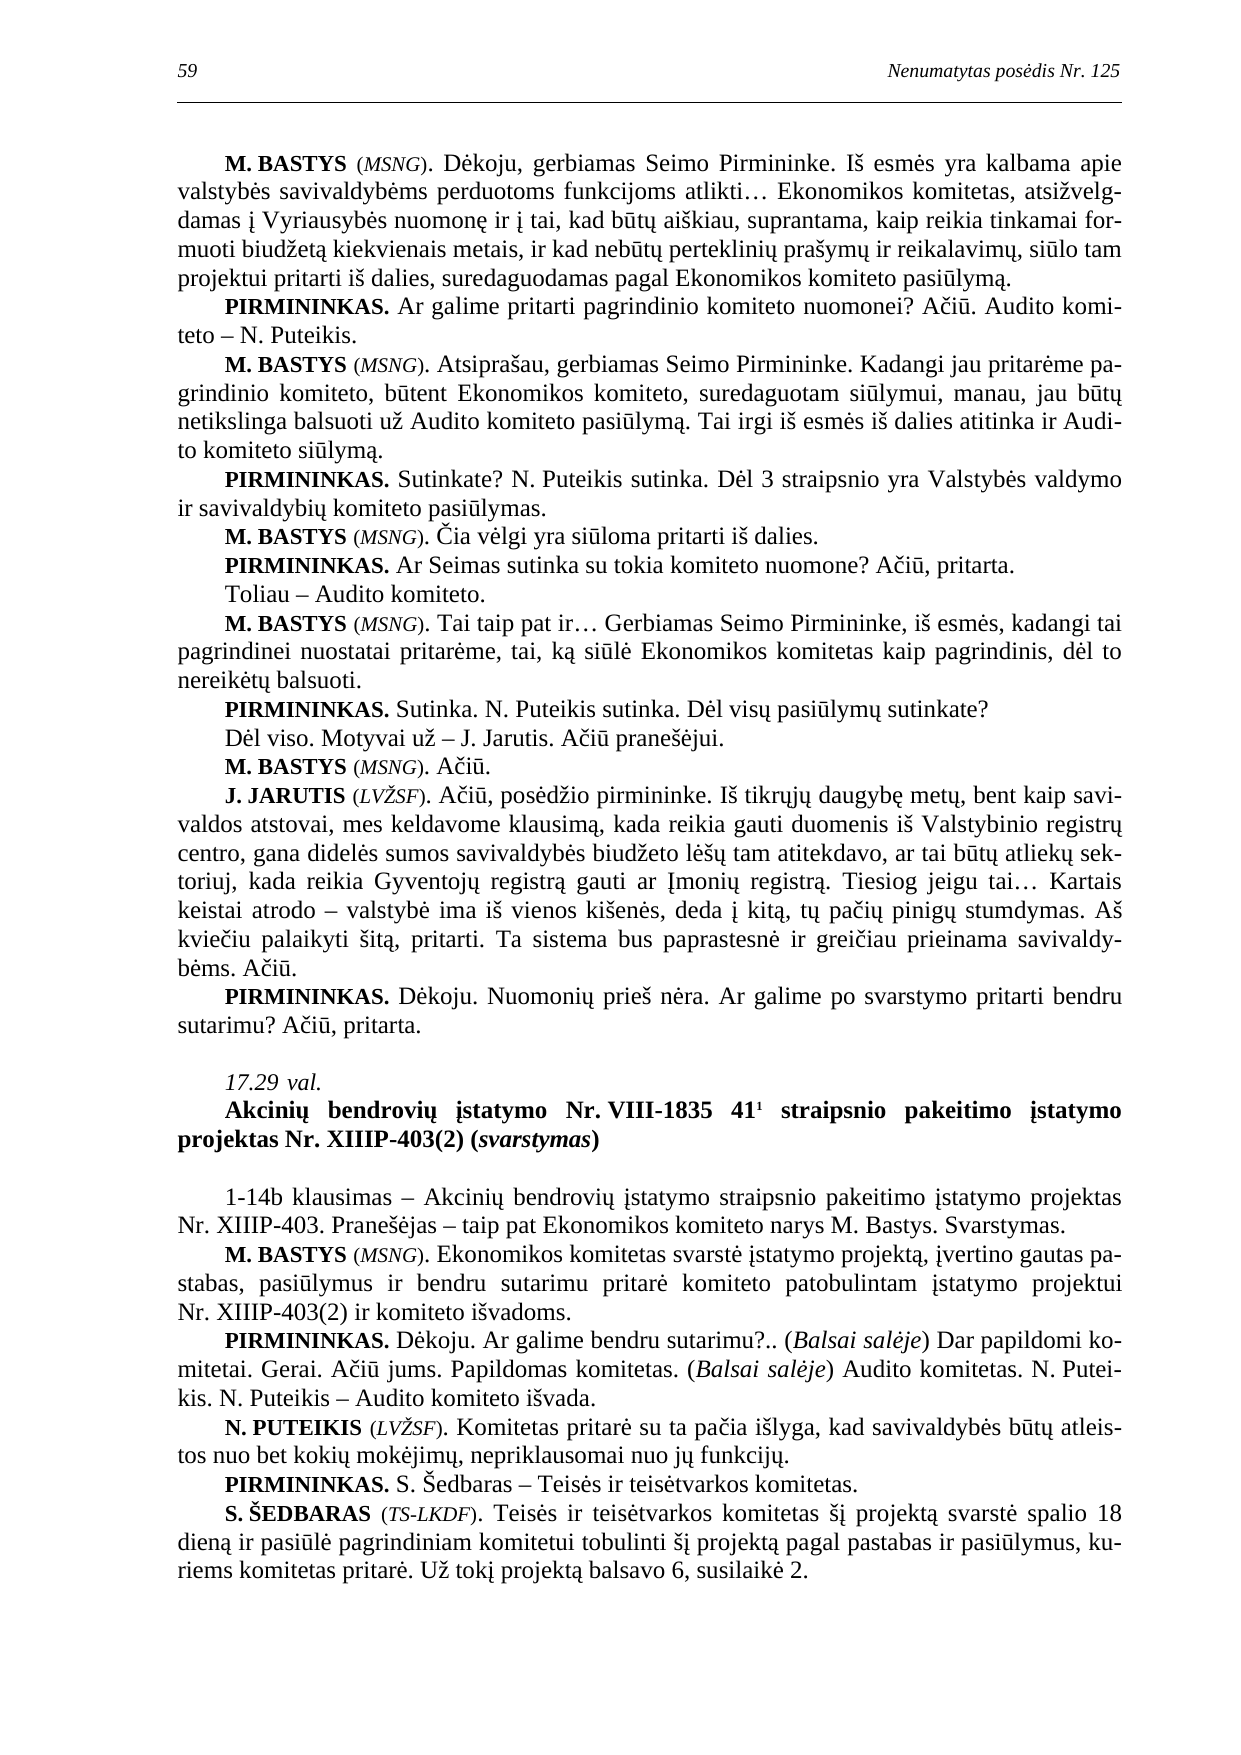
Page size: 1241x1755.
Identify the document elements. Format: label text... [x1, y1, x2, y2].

text PIRMININKAS. Ar Sei­mas su­tin­ka su to­kia ko­mi­te­to nuo­mo­ne? Ačiū, pri­tar­ta. [177, 550, 1122, 579]
text PIRMININKAS. S. Šed­ba­ras – Tei­sės ir tei­sėt­var­kos ko­mi­te­tas. [177, 1469, 1122, 1498]
text PIRMININKAS. Su­tin­ka. N. Pu­tei­kis su­tin­ka. Dėl vi­sų pa­siū­ly­mų su­tin­ka­te? [177, 694, 1122, 723]
text M. BASTYS (MSNG). Dė­ko­ju, ger­bia­mas Sei­mo Pir­mi­nin­ke. Iš es­mės yra kal­ba­ma apie vals­ty­bės sa­vi­val­dy­bėms per­duo­toms funk­ci­joms at­lik­ti… Eko­no­mi­kos ko­mi­te­tas, at­si­žvelg­da­mas į Vy­riau­sy­bės nuo­mo­nę ir į tai, kad bū­tų aiš­kiau, su­pran­ta­ma, kaip rei­kia tin­ka­mai for­muo­ti biu­dže­tą kiek­vie­nais me­tais, ir kad ne­bū­tų per­tek­li­nių pra­šy­mų ir rei­ka­la­vi­mų, siū­lo tam pro­jek­tui pri­tar­ti iš da­lies, su­re­da­guo­da­mas pa­gal Eko­no­mi­kos ko­mi­te­to pa­siū­ly­mą. [177, 148, 1122, 291]
text PIRMININKAS. Dė­ko­ju. Ar ga­li­me ben­dru su­ta­ri­mu?.. (Bal­sai sa­lė­je) Dar pa­pil­do­mi ko­mi­te­tai. Ge­rai. Ačiū jums. Pa­pil­do­mas ko­mi­te­tas. (Bal­sai sa­lė­je) Au­di­to ko­mi­te­tas. N. Pu­tei­kis. N. Pu­tei­kis – Au­di­to ko­mi­te­to iš­va­da. [177, 1325, 1122, 1412]
text 17.29 val. [224, 1068, 1122, 1095]
text S. ŠEDBARAS (TS-LKDF). Tei­sės ir tei­sėt­var­kos ko­mi­te­tas šį pro­jek­tą svars­tė spa­lio 18 die­ną ir pa­siū­lė pa­grin­di­niam ko­mi­te­tui to­bu­lin­ti šį pro­jek­tą pa­gal pa­sta­bas ir pa­siū­ly­mus, ku­riems ko­mi­te­tas pri­ta­rė. Už to­kį pro­jek­tą bal­sa­vo 6, su­si­lai­kė 2. [177, 1498, 1122, 1584]
text PIRMININKAS. Dė­ko­ju. Nuo­mo­nių prieš nė­ra. Ar ga­li­me po svars­ty­mo pri­tar­ti ben­dru su­ta­ri­mu? Ačiū, pri­tar­ta. [177, 981, 1122, 1039]
text J. JARUTIS (LVŽSF). Ačiū, po­sė­džio pir­mi­nin­ke. Iš tik­rų­jų dau­gy­bę me­tų, bent kaip sa­vi­val­dos at­sto­vai, mes kel­da­vo­me klau­si­mą, ka­da rei­kia gau­ti duo­me­nis iš Vals­ty­bi­nio re­gist­rų cen­tro, gana di­de­lės su­mos sa­vi­val­dy­bės biu­dže­to lė­šų tam ati­tek­da­vo, ar tai bū­tų at­lie­kų sek­to­riuj, ka­da rei­kia Gy­ven­to­jų re­gist­rą gau­ti ar Įmo­nių re­gist­rą. Tie­siog jei­gu tai… Kar­tais keis­tai at­ro­do – vals­ty­bė ima iš vie­nos ki­še­nės, de­da į ki­tą, tų pa­čių pi­ni­gų stum­dy­mas. Aš kvie­čiu pa­lai­ky­ti ši­tą, pri­tar­ti. Ta sis­te­ma bus pa­pras­tes­nė ir grei­čiau pri­ei­na­ma sa­vi­val­dy­bėms. Ačiū. [177, 780, 1122, 981]
text M. BASTYS (MSNG). Eko­no­mi­kos ko­mi­te­tas svars­tė įsta­ty­mo pro­jek­tą, įver­ti­no gau­tas pa­sta­bas, pa­siū­ly­mus ir ben­dru su­ta­ri­mu pri­ta­rė ko­mi­te­to pa­to­bu­lin­tam įsta­ty­mo pro­jek­tui Nr. XIIIP-403(2) ir ko­mi­te­to iš­va­doms. [177, 1239, 1122, 1325]
text M. BASTYS (MSNG). Ačiū. [177, 751, 1122, 780]
text Dėl vi­so. Mo­ty­vai už – J. Ja­ru­tis. Ačiū pra­ne­šė­jui. [177, 723, 1122, 751]
text 1-14b klau­si­mas – Ak­ci­nių ben­dro­vių įsta­ty­mo straips­nio pa­kei­ti­mo įsta­ty­mo pro­jek­tas Nr. XIIIP-403. Pra­ne­šė­jas – taip pat Eko­no­mi­kos ko­mi­te­to na­rys M. Bas­tys. Svars­ty­mas. [177, 1182, 1122, 1239]
text M. BASTYS (MSNG). Čia vėl­gi yra siū­lo­ma pri­tar­ti iš da­lies. [177, 521, 1122, 550]
text N. PUTEIKIS (LVŽSF). Ko­mi­te­tas pri­ta­rė su ta pa­čia iš­ly­ga, kad sa­vi­val­dy­bės bū­tų at­leis­tos nuo bet ko­kių mo­kė­ji­mų, ne­pri­klau­so­mai nuo jų funk­ci­jų. [177, 1412, 1122, 1469]
text M. BASTYS (MSNG). At­si­pra­šau, ger­bia­mas Sei­mo Pir­mi­nin­ke. Ka­dan­gi jau pri­ta­rė­me pa­grin­di­nio ko­mi­te­to, bū­tent Eko­no­mi­kos ko­mi­te­to, su­re­da­guo­tam siū­ly­mui, ma­nau, jau bū­tų ne­tiks­lin­ga bal­suo­ti už Au­di­to ko­mi­te­to pa­siū­ly­mą. Tai ir­gi iš es­mės iš da­lies ati­tin­ka ir Au­di­to ko­mi­te­to siū­ly­mą. [177, 349, 1122, 464]
text PIRMININKAS. Ar ga­li­me pri­tar­ti pa­grin­di­nio ko­mi­te­to nuo­mo­nei? Ačiū. Au­di­to ko­mi­te­to – N. Pu­tei­kis. [177, 291, 1122, 349]
text To­liau – Au­di­to ko­mi­te­to. [177, 579, 1122, 608]
text M. BASTYS (MSNG). Tai taip pat ir… Ger­bia­mas Sei­mo Pir­mi­nin­ke, iš es­mės, ka­dan­gi tai pa­grin­di­nei nuo­sta­tai pri­ta­rė­me, tai, ką siū­lė Eko­no­mi­kos ko­mi­te­tas kaip pa­grin­di­nis, dėl to ne­rei­kė­tų bal­suo­ti. [177, 608, 1122, 694]
text Ak­ci­nių ben­dro­vių įsta­ty­mo Nr. VIII-1835 411 straips­nio pa­kei­ti­mo įsta­ty­mo projek­tas Nr. XIIIP-403(2) (svars­ty­mas) [177, 1095, 1122, 1153]
text PIRMININKAS. Su­tin­ka­te? N. Pu­tei­kis su­tin­ka. Dėl 3 straips­nio yra Vals­ty­bės val­dy­mo ir sa­vi­val­dy­bių ko­mi­te­to pa­siū­ly­mas. [177, 464, 1122, 521]
